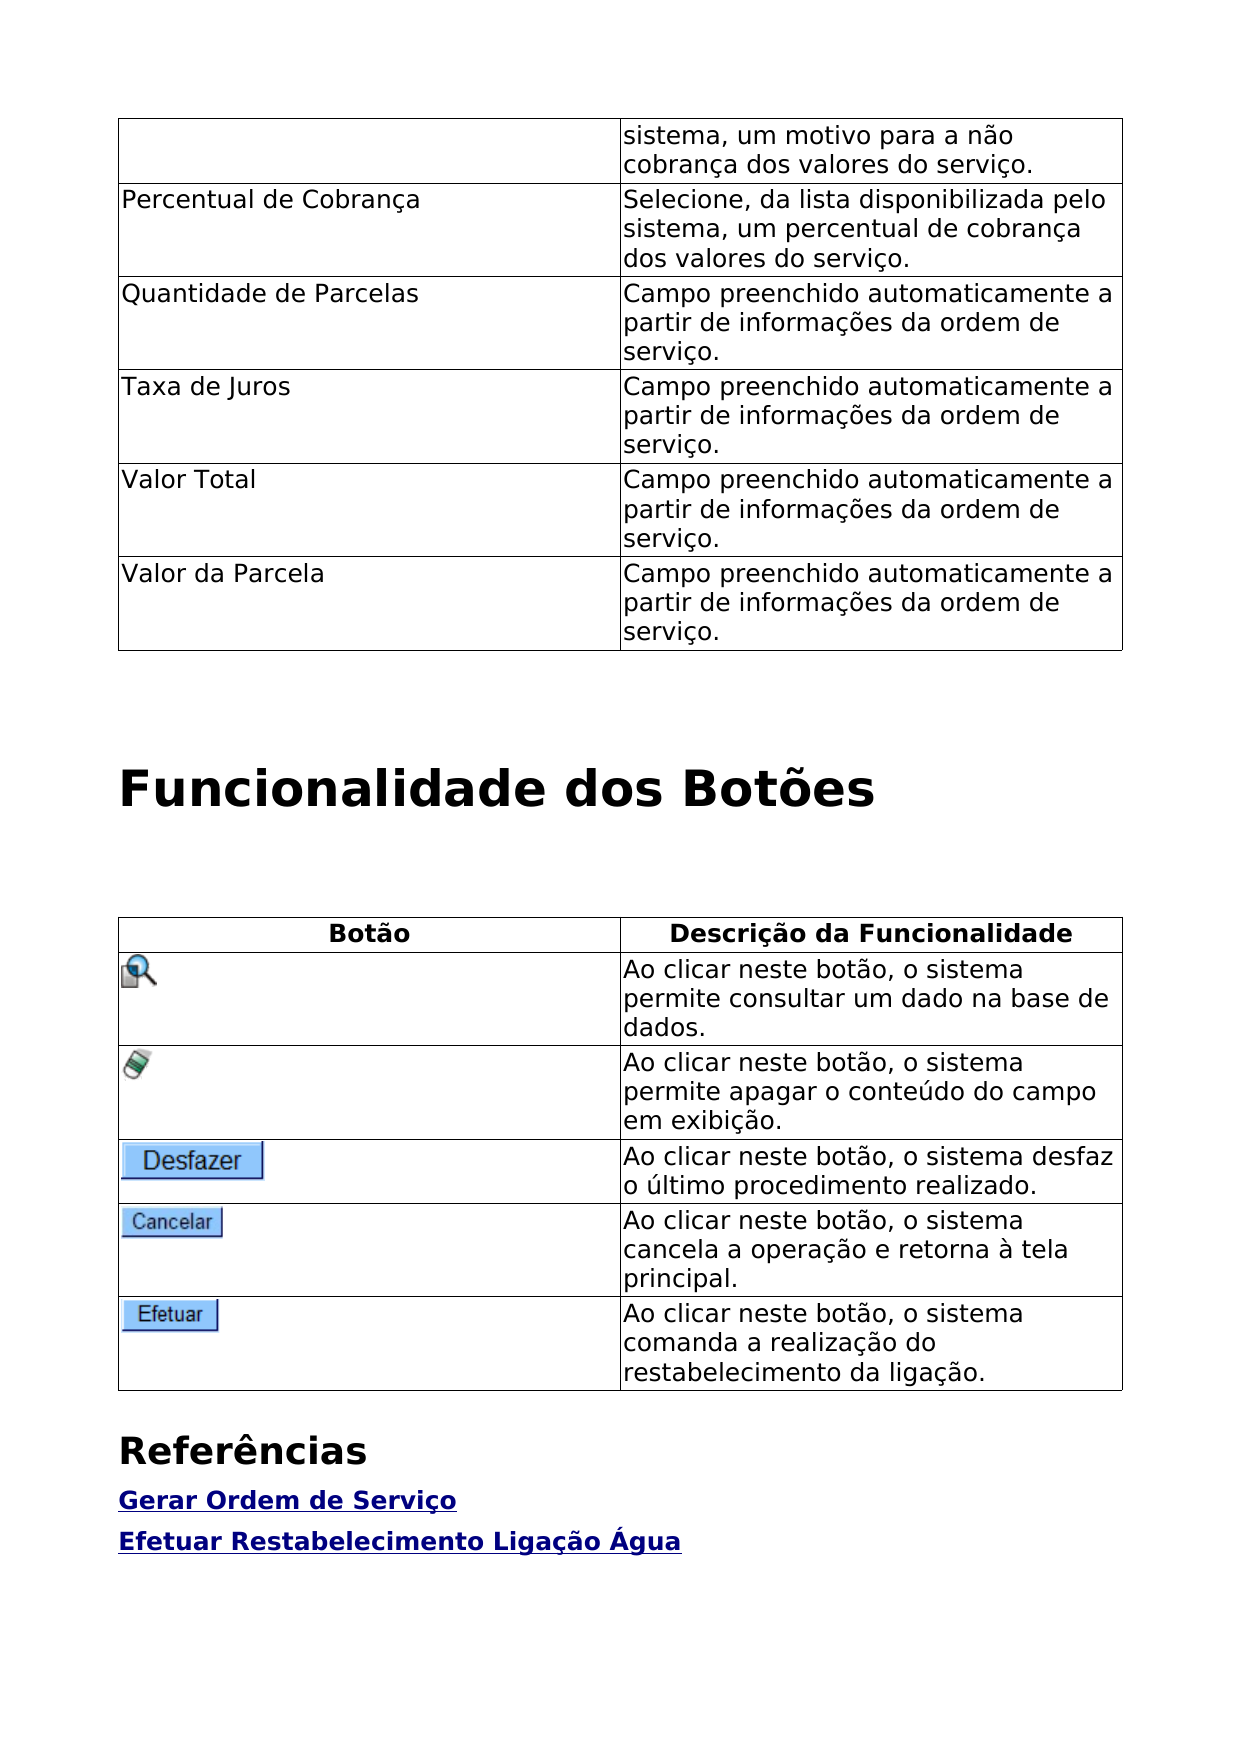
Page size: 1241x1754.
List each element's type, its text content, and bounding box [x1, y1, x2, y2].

table_cell [119, 1204, 620, 1296]
text Efetuar Restabelecimento Ligação Água [118, 1527, 1122, 1557]
table_cell Campo preenchido automaticamente a partir de informações da ordem de serviço. [621, 370, 1122, 463]
subtitle Referências [118, 1430, 1122, 1473]
subtitle Funcionalidade dos Botões [118, 760, 1122, 818]
table_cell Valor Total [119, 464, 620, 556]
table_cell Ao clicar neste botão, o sistema desfaz o último procedimento realizado. [621, 1140, 1122, 1203]
table_cell [119, 1297, 620, 1390]
picture [121, 1299, 220, 1333]
picture [121, 1048, 153, 1081]
table_cell Ao clicar neste botão, o sistema permite apagar o conteúdo do campo em exibição. [621, 1046, 1122, 1139]
table_cell Campo preenchido automaticamente a partir de informações da ordem de serviço. [621, 557, 1122, 649]
table_cell Taxa de Juros [119, 370, 620, 463]
picture [121, 1141, 265, 1181]
table_cell Selecione, da lista disponibilizada pelo sistema, um percentual de cobrança dos valores do serviço. [621, 184, 1122, 276]
table_cell Percentual de Cobrança [119, 184, 620, 276]
table_cell [119, 953, 620, 1045]
picture [121, 954, 157, 988]
table_cell Ao clicar neste botão, o sistema cancela a operação e retorna à tela principal. [621, 1204, 1122, 1296]
table_header Botão [119, 918, 620, 952]
table_cell Valor da Parcela [119, 557, 620, 649]
table_cell Quantidade de Parcelas [119, 277, 620, 369]
table_header Descrição da Funcionalidade [621, 918, 1122, 952]
table_cell [119, 1140, 620, 1203]
table_cell Campo preenchido automaticamente a partir de informações da ordem de serviço. [621, 277, 1122, 369]
table_cell Ao clicar neste botão, o sistema permite consultar um dado na base de dados. [621, 953, 1122, 1045]
table_cell [119, 119, 620, 182]
table_cell sistema, um motivo para a não cobrança dos valores do serviço. [621, 119, 1122, 182]
table_cell [119, 1046, 620, 1139]
table_cell Ao clicar neste botão, o sistema comanda a realização do restabelecimento da ligação. [621, 1297, 1122, 1390]
text Gerar Ordem de Serviço [118, 1486, 1122, 1515]
picture [121, 1206, 223, 1239]
table_cell Campo preenchido automaticamente a partir de informações da ordem de serviço. [621, 464, 1122, 556]
